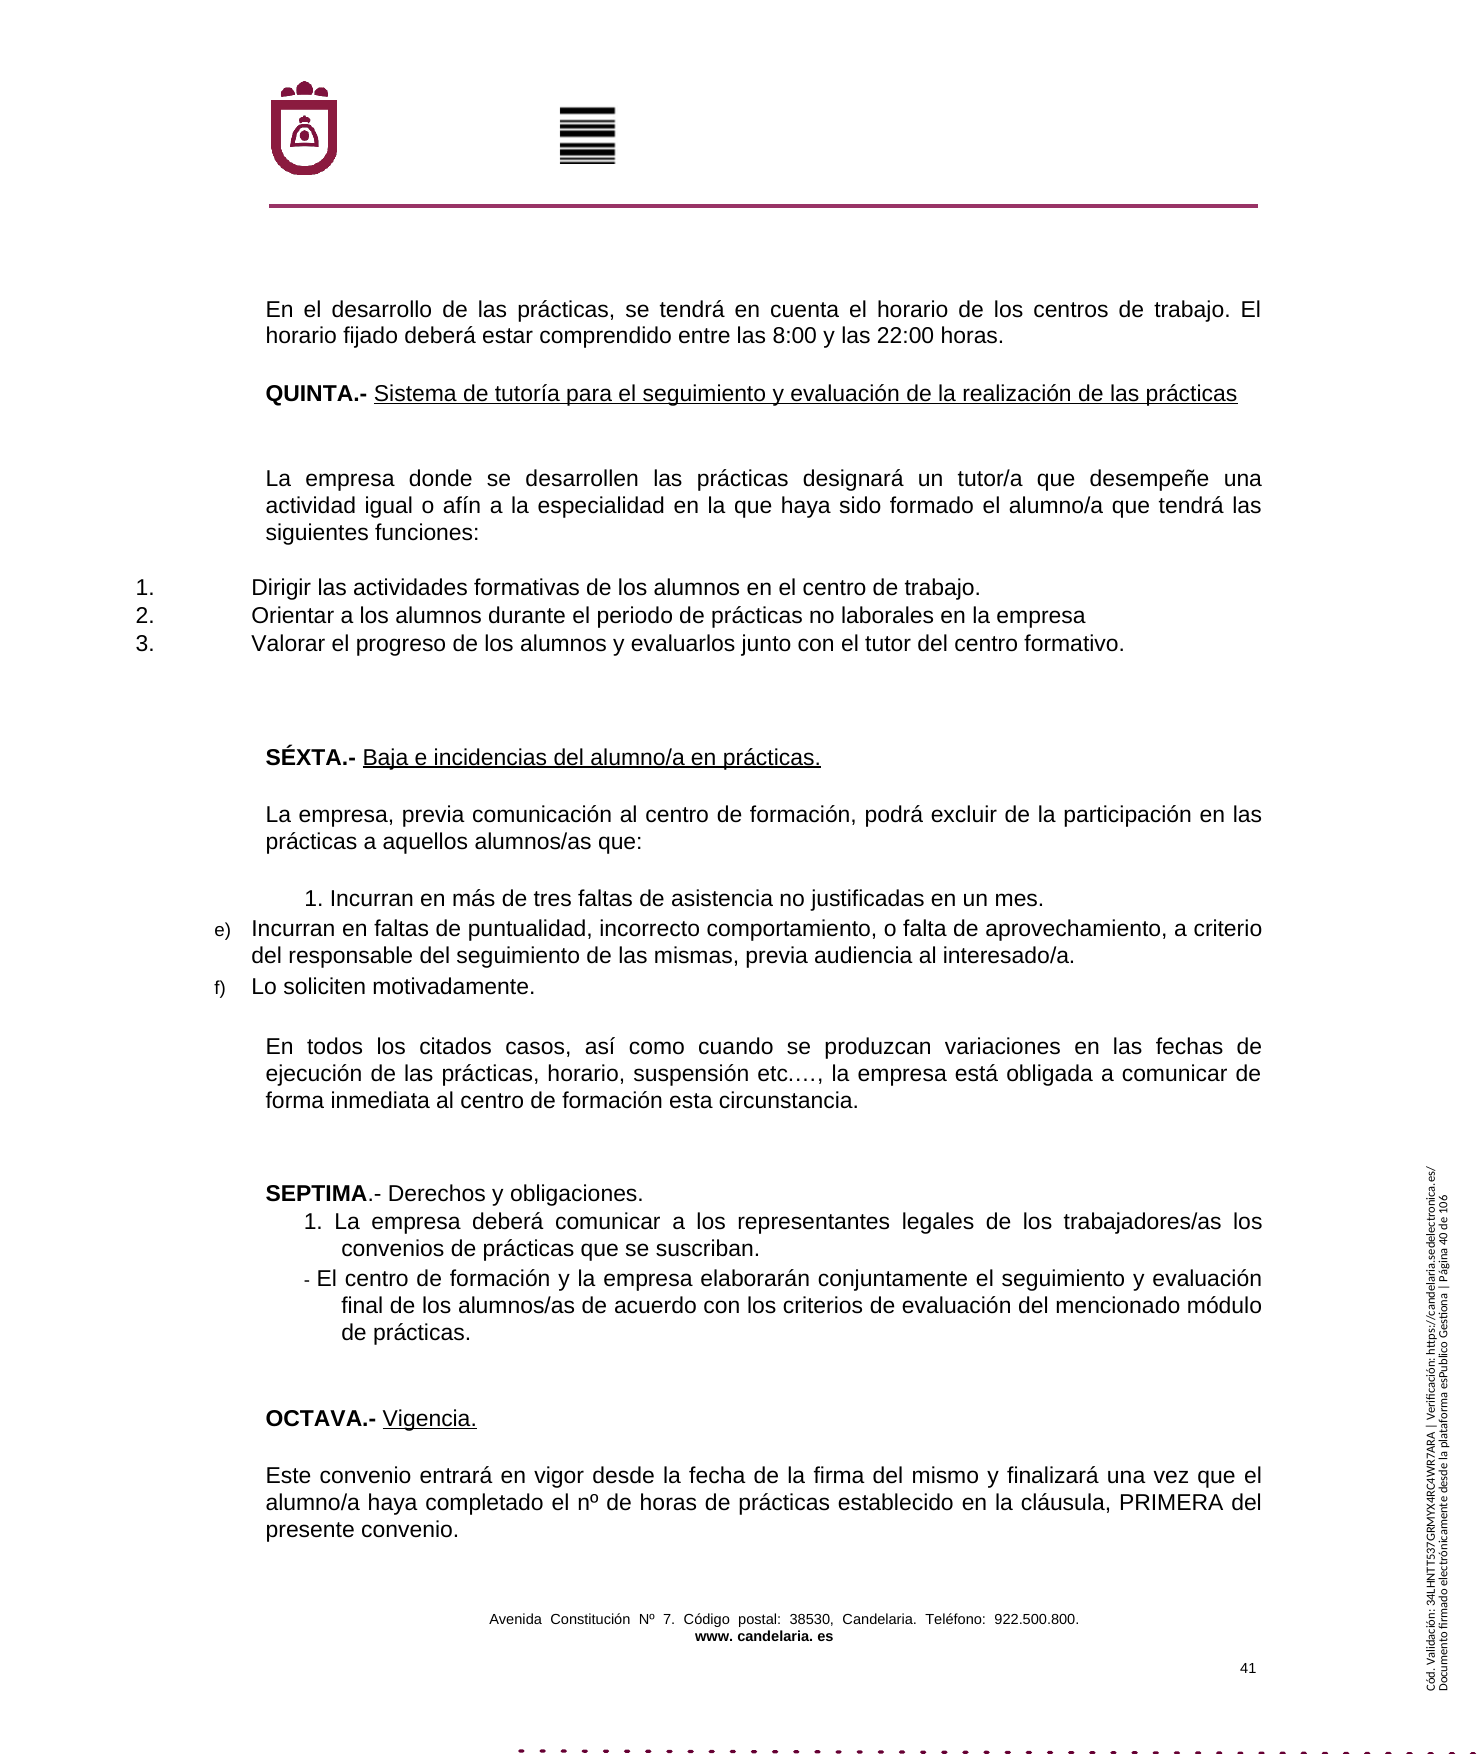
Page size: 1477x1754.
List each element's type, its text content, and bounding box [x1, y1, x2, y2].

text OCTAVA.- Vigencia. [265, 1403, 1270, 1432]
list Lo soliciten motivadamente. [214, 973, 1263, 999]
text 1. Incurran en más de tres faltas de asistencia no justificadas en un mes. [304, 885, 1263, 911]
list Orientar a los alumnos durante el periodo de prácticas no laborales en la empresa [135, 602, 1263, 629]
text Este convenio entrará en vigor desde la fecha de la firma del mismo y finalizará una vez que el alumno/a haya completado el nº de horas de prácticas establecido en la cláusula, PRIMERA del presente convenio. [265, 1462, 1263, 1542]
list Valorar el progreso de los alumnos y evaluarlos junto con el tutor del centro formativo. [135, 630, 1263, 656]
text - El centro de formación y la empresa elaborarán conjuntamente el seguimiento y evaluación final de los alumnos/as de acuerdo con los criterios de evaluación del mencionado módulo de prácticas. [303, 1265, 1263, 1346]
text QUINTA.- Sistema de tutoría para el seguimiento y evaluación de la realización de las prácticas [265, 378, 1270, 407]
list Incurran en faltas de puntualidad, incorrecto comportamiento, o falta de aprovechamiento, a criterio del responsable del seguimiento de las mismas, previa audiencia al interesado/a. [214, 915, 1263, 968]
list Dirigir las actividades formativas de los alumnos en el centro de trabajo. [135, 574, 1263, 601]
text La empresa donde se desarrollen las prácticas designará un tutor/a que desempeñe una actividad igual o afín a la especialidad en la que haya sido formado el alumno/a que tendrá las siguientes funciones: [265, 465, 1263, 545]
text 1. La empresa deberá comunicar a los representantes legales de los trabajadores/as los convenios de prácticas que se suscriban. [303, 1208, 1263, 1261]
text La empresa, previa comunicación al centro de formación, podrá excluir de la participación en las prácticas a aquellos alumnos/as que: [265, 801, 1263, 854]
text En todos los citados casos, así como cuando se produzcan variaciones en las fechas de ejecución de las prácticas, horario, suspensión etc.…, la empresa está obligada a comunicar de forma inmediata al centro de formación esta circunstancia. [265, 1033, 1263, 1113]
text En el desarrollo de las prácticas, se tendrá en cuenta el horario de los centros de trabajo. El horario fijado deberá estar comprendido entre las 8:00 y las 22:00 horas. [265, 296, 1263, 349]
text SEPTIMA.- Derechos y obligaciones. [265, 1178, 1263, 1207]
text SÉXTA.- Baja e incidencias del alumno/a en prácticas. [265, 742, 1270, 770]
